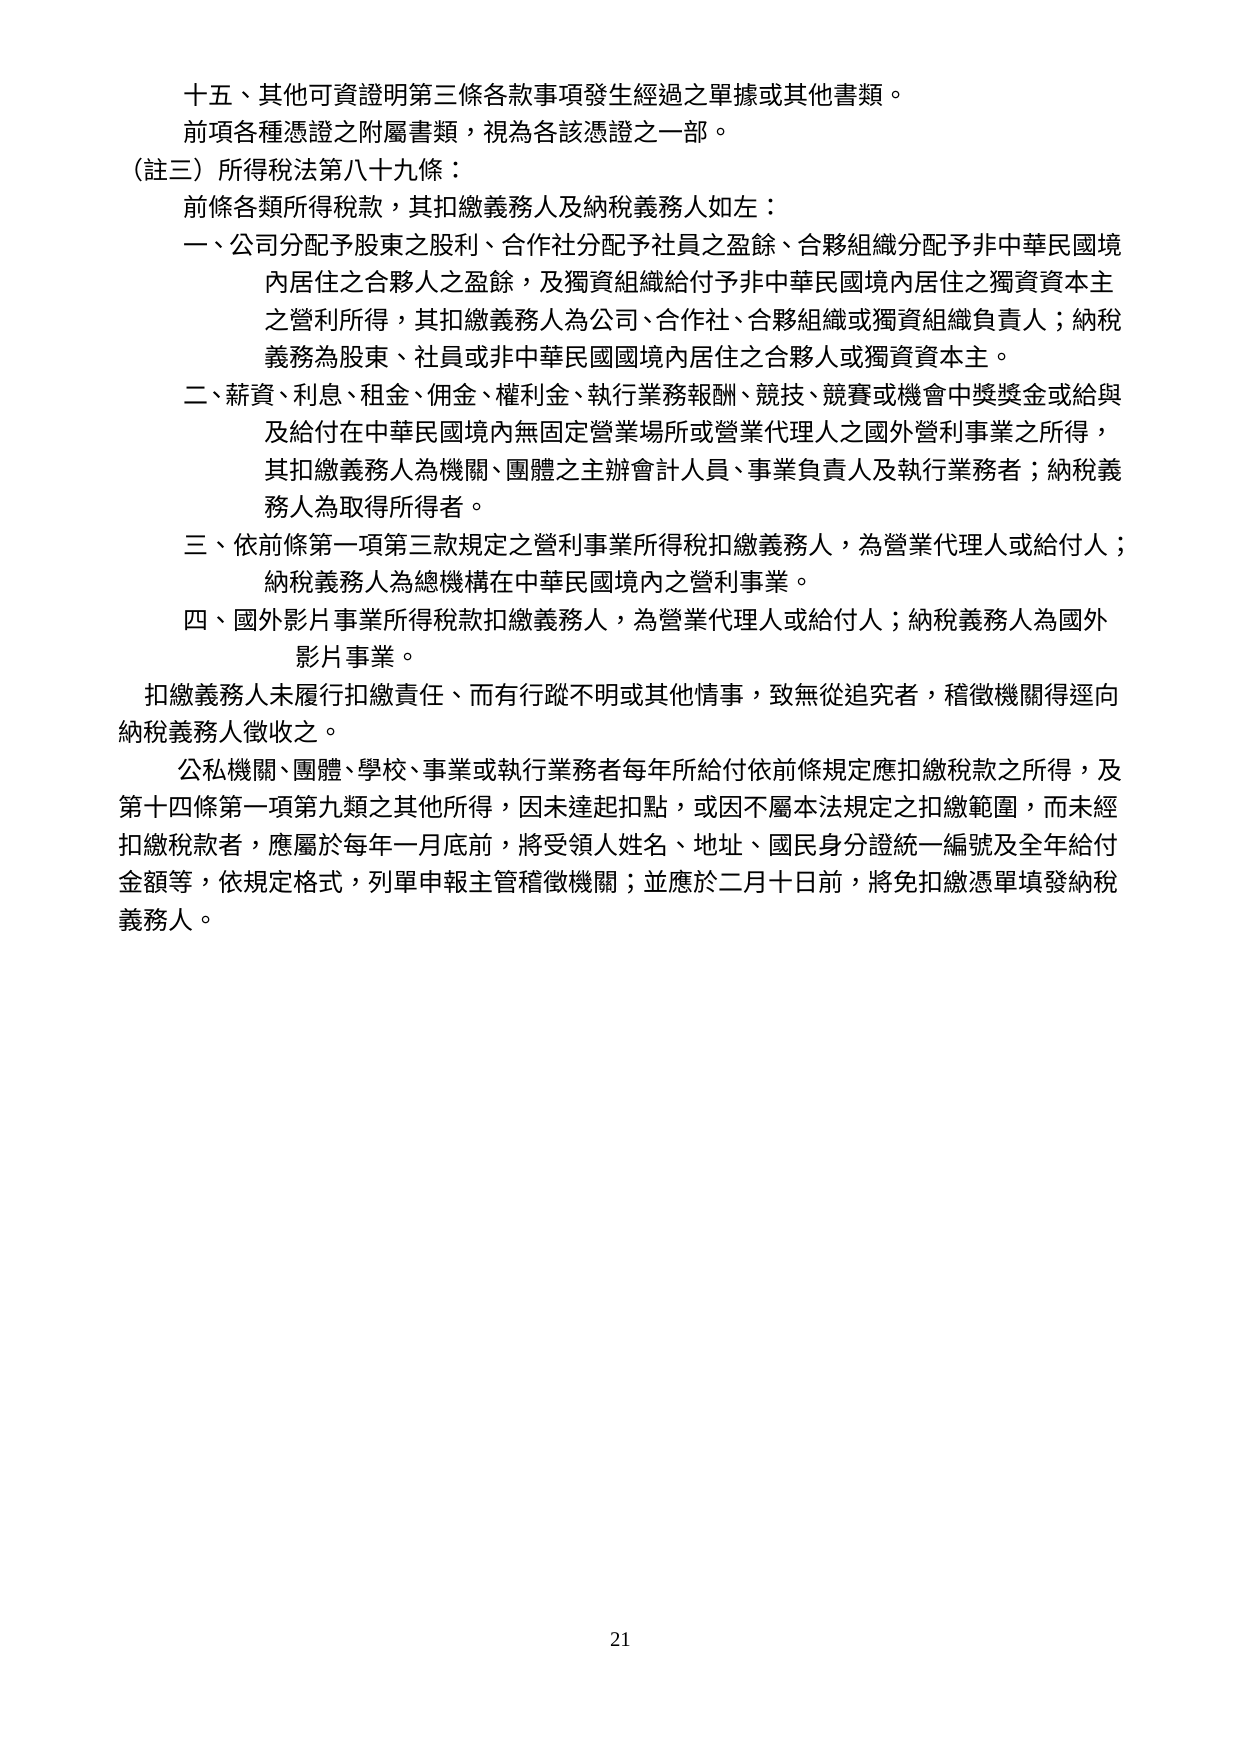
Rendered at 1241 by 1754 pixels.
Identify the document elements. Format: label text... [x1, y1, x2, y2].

text 前項各種憑證之附屬書類，視為各該憑證之一部。 [118, 112, 1122, 149]
text 扣繳義務人未履行扣繳責任、而有行蹤不明或其他情事，致無從追究者，稽徵機關得逕向納稅義務人徵收之。 [118, 674, 1122, 749]
text 公私機關、團體、學校、事業或執行業務者每年所給付依前條規定應扣繳稅款之所得，及第十四條第一項第九類之其他所得，因未達起扣點，或因不屬本法規定之扣繳範圍，而未經扣繳稅款者，應屬於每年一月底前，將受領人姓名、地址、國民身分證統一編號及全年給付金額等，依規定格式，列單申報主管稽徵機關；並應於二月十日前，將免扣繳憑單填發納稅義務人。 [118, 749, 1122, 937]
text 十五、其他可資證明第三條各款事項發生經過之單據或其他書類。 [118, 74, 1122, 112]
text 一、公司分配予股東之股利、合作社分配予社員之盈餘、合夥組織分配予非中華民國境內居住之合夥人之盈餘，及獨資組織給付予非中華民國境內居住之獨資資本主之營利所得，其扣繳義務人為公司、合作社、合夥組織或獨資組織負責人；納稅義務為股東、社員或非中華民國國境內居住之合夥人或獨資資本主。 [118, 224, 1122, 374]
text 二、薪資、利息、租金、佣金、權利金、執行業務報酬、競技、競賽或機會中獎獎金或給與，及給付在中華民國境內無固定營業場所或營業代理人之國外營利事業之所得，其扣繳義務人為機關、團體之主辦會計人員、事業負責人及執行業務者；納稅義務人為取得所得者。 [118, 374, 1122, 524]
text 四、國外影片事業所得稅款扣繳義務人，為營業代理人或給付人；納稅義務人為國外影片事業。 [118, 599, 1122, 674]
text 三、依前條第一項第三款規定之營利事業所得稅扣繳義務人，為營業代理人或給付人；納稅義務人為總機構在中華民國境內之營利事業。 [118, 524, 1122, 599]
text 前條各類所得稅款，其扣繳義務人及納稅義務人如左： [118, 187, 1122, 224]
text （註三）所得稅法第八十九條： [118, 149, 1122, 187]
